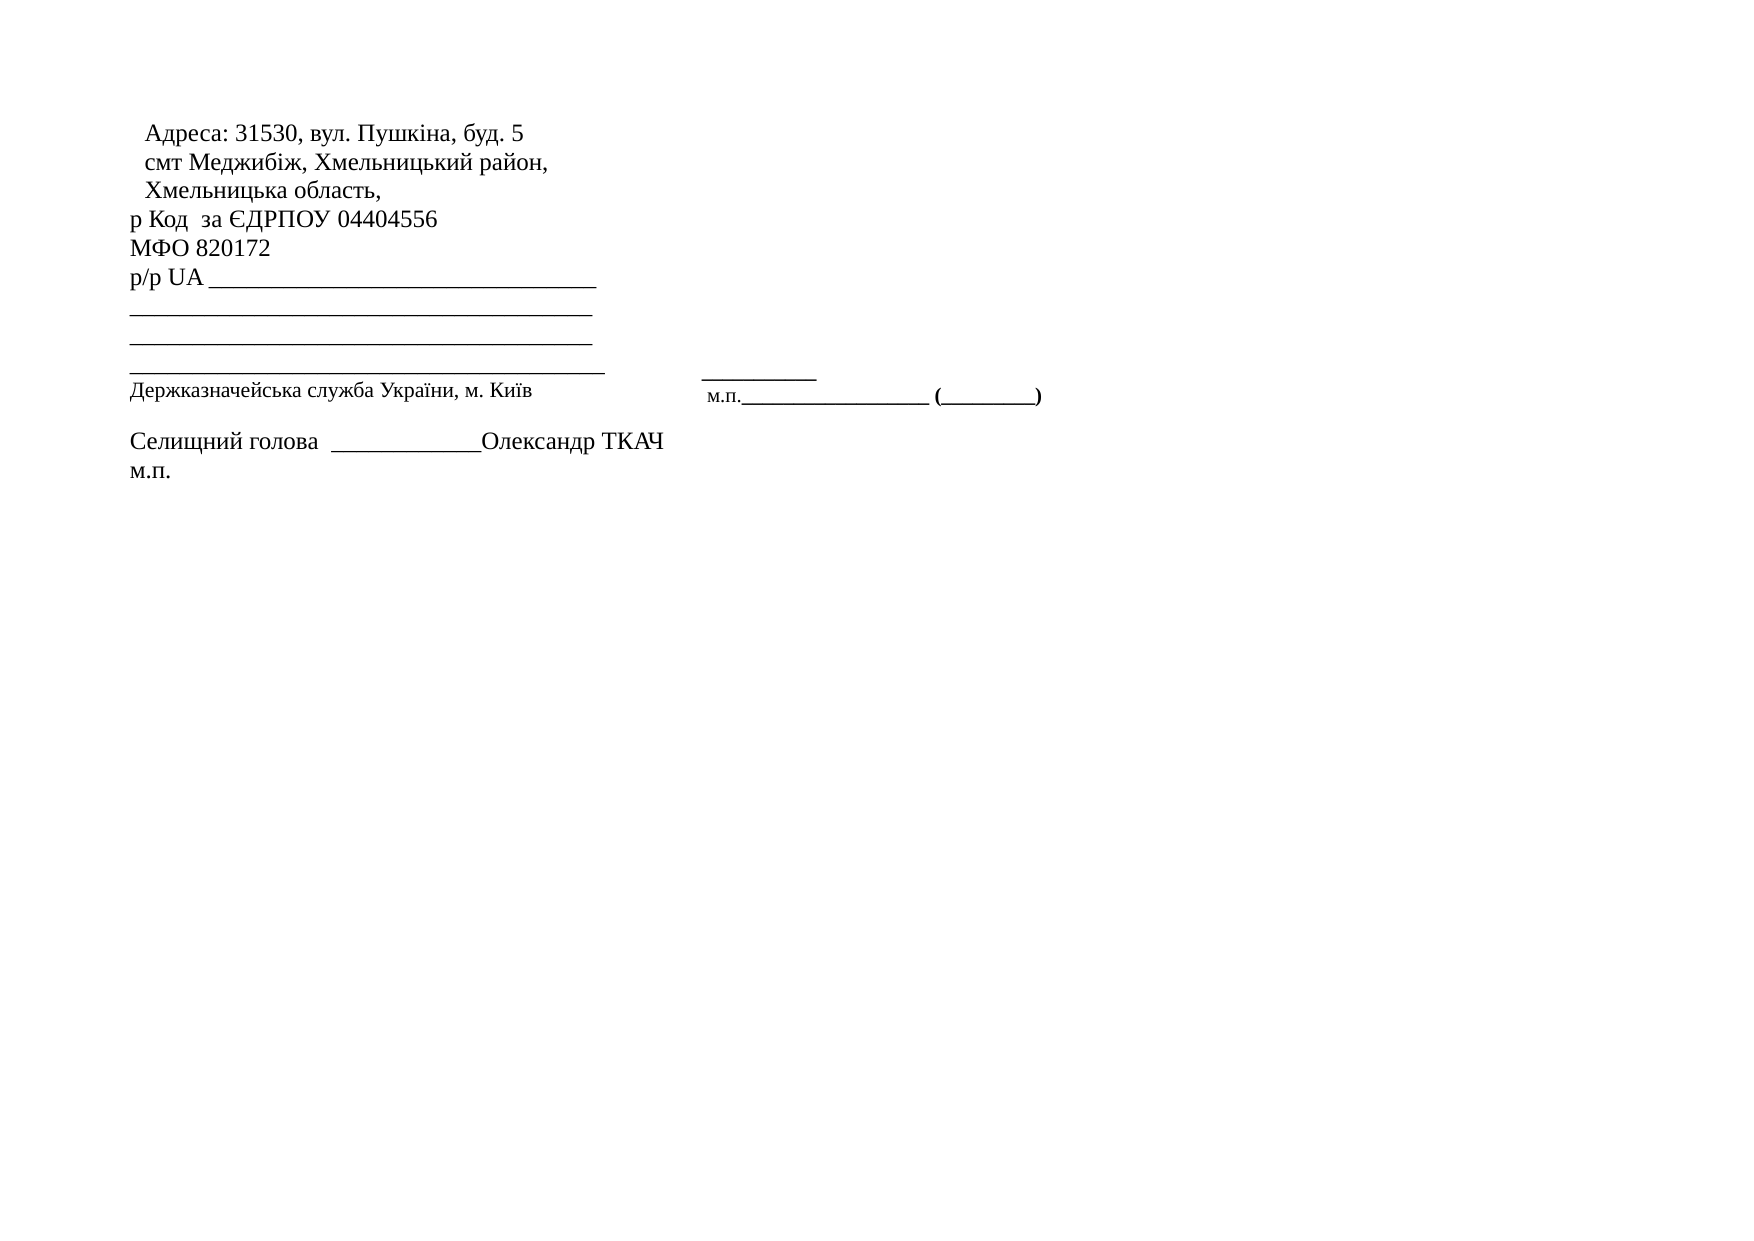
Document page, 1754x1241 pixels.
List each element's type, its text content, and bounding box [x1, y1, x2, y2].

table_header Адреса: 31530, вул. Пушкіна, буд. 5 смт Меджибіж, Хмельницький район, Хмельницька область, р Код за ЄДРПОУ 04404556 МФО 820172 р/р UA _______________________________ _____________________________________ _____________________________________ ______________________________________ Держказначейська служба України, м. Київ Селищний голова ____________Олександр ТКАЧ м.п. [118, 118, 690, 484]
table_header ___________ м.п.__________________ (_________) [690, 118, 1148, 484]
